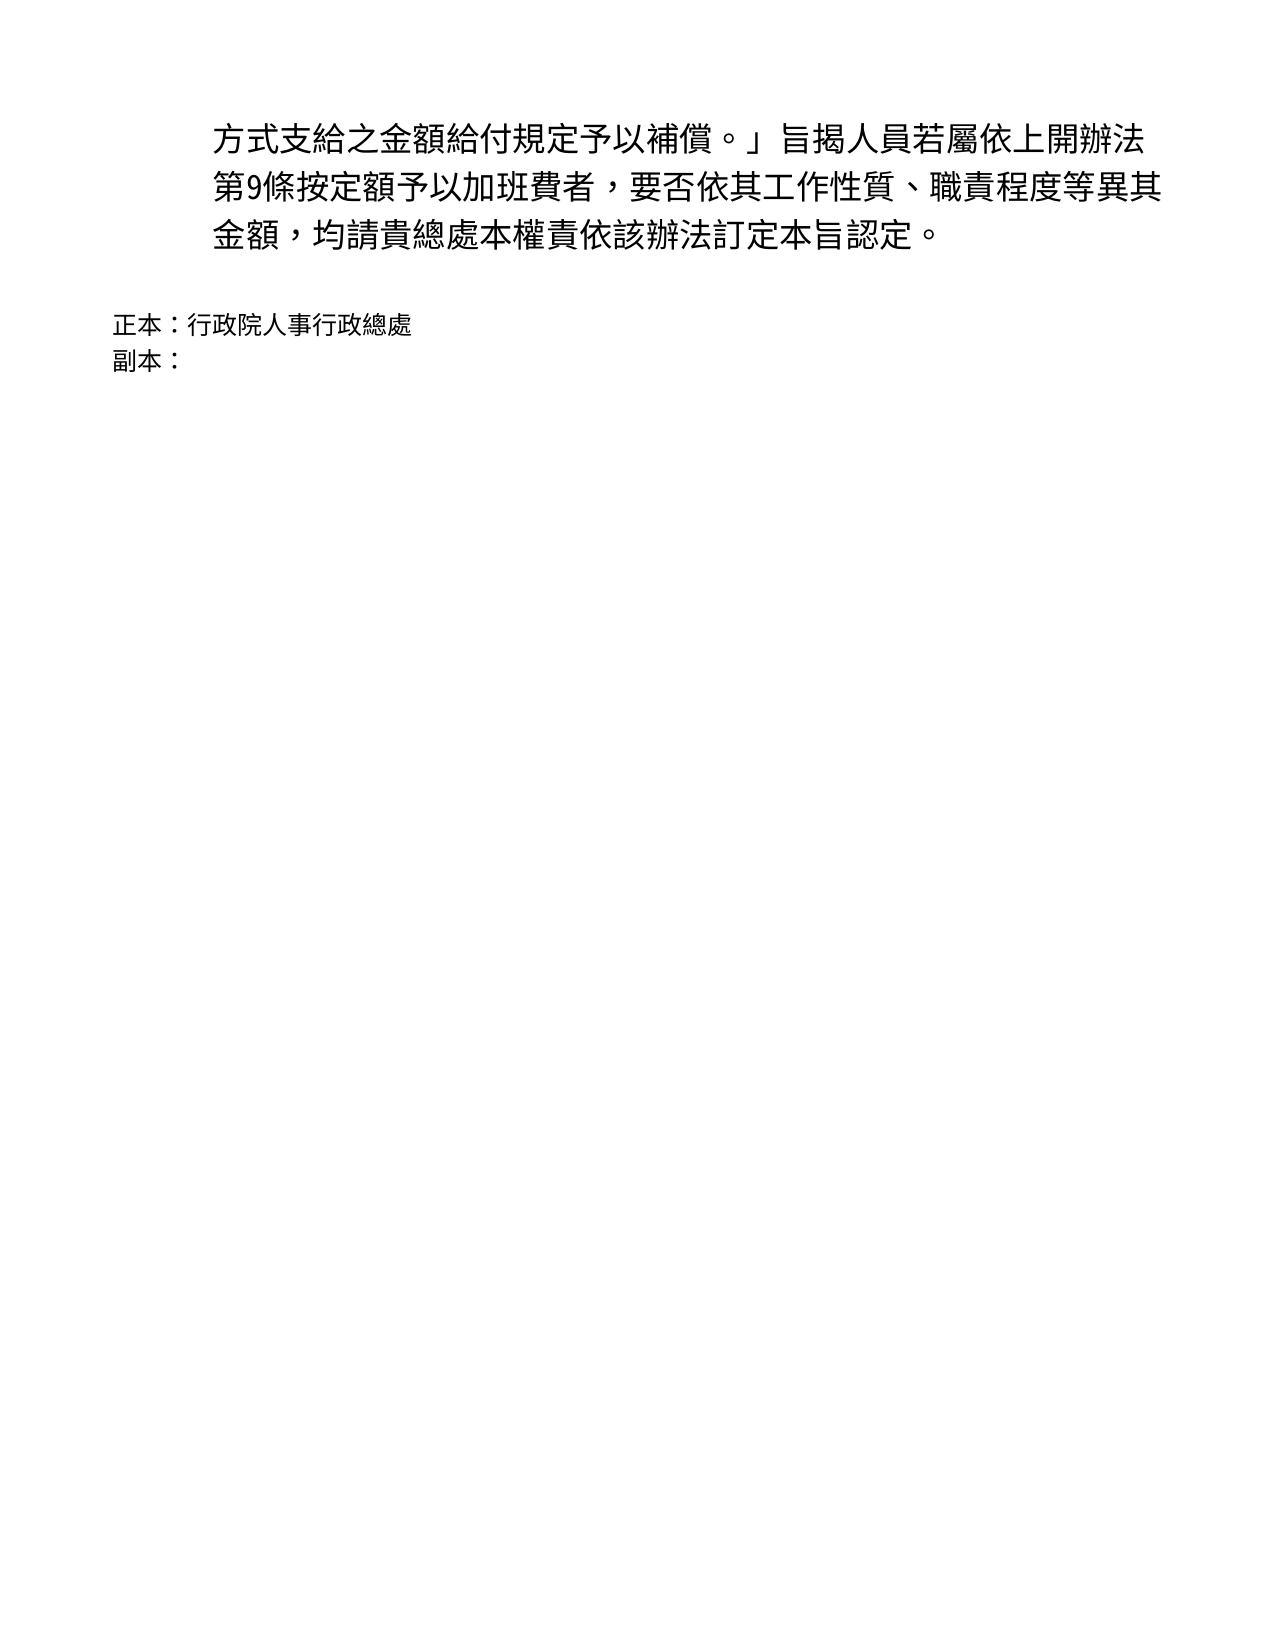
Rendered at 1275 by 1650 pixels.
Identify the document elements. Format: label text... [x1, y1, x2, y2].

text 二、按公務人員保障法第23條第5項授權訂定之各機關加班費支給辦法第4條第1項規定：「加班費以每小時為單位，每小時支給基準……。」第9條規定：「各機關人員於一定期間辦理特定業務或特殊情形之加班，以按日、按件、按次等方式計算金錢補償較為適當者，各機關得依行政院核定之金錢給付規定予以補償，不另依第四條規定支給。」業就以加班費為加班補償方式者，區分按小時（第4條）或按日、按件、按次（第9條）為計支單位，該二者評價標準及計支單位迥異，為期衡平，尚難混用，此業經本會112年2月23日公保字第1120001466號函釋在案。其中第9條修正說明載以：「……法官、檢察官及其他司法人員……為隨時審理或辦理涉及人身自由或重大基本權利之案件（例如人犯處理、受理申告、現行犯及經拘提或逮捕之被告即時訊問、強制處分、提審、相關屍體及其他依法應即時辦理之案件）……，須於法定辦公時間以外待命，亦得由主管機關報經行政院核定以按日、按件或按次等方式支給之金額給付規定予以補償。」旨揭人員若屬依上開辦法第9條按定額予以加班費者，要否依其工作性質、職責程度等異其金額，均請貴總處本權責依該辦法訂定本旨認定。 [146, 112, 1162, 257]
text 副本： [112, 342, 1162, 378]
text 正本：行政院人事行政總處 [112, 305, 1162, 342]
